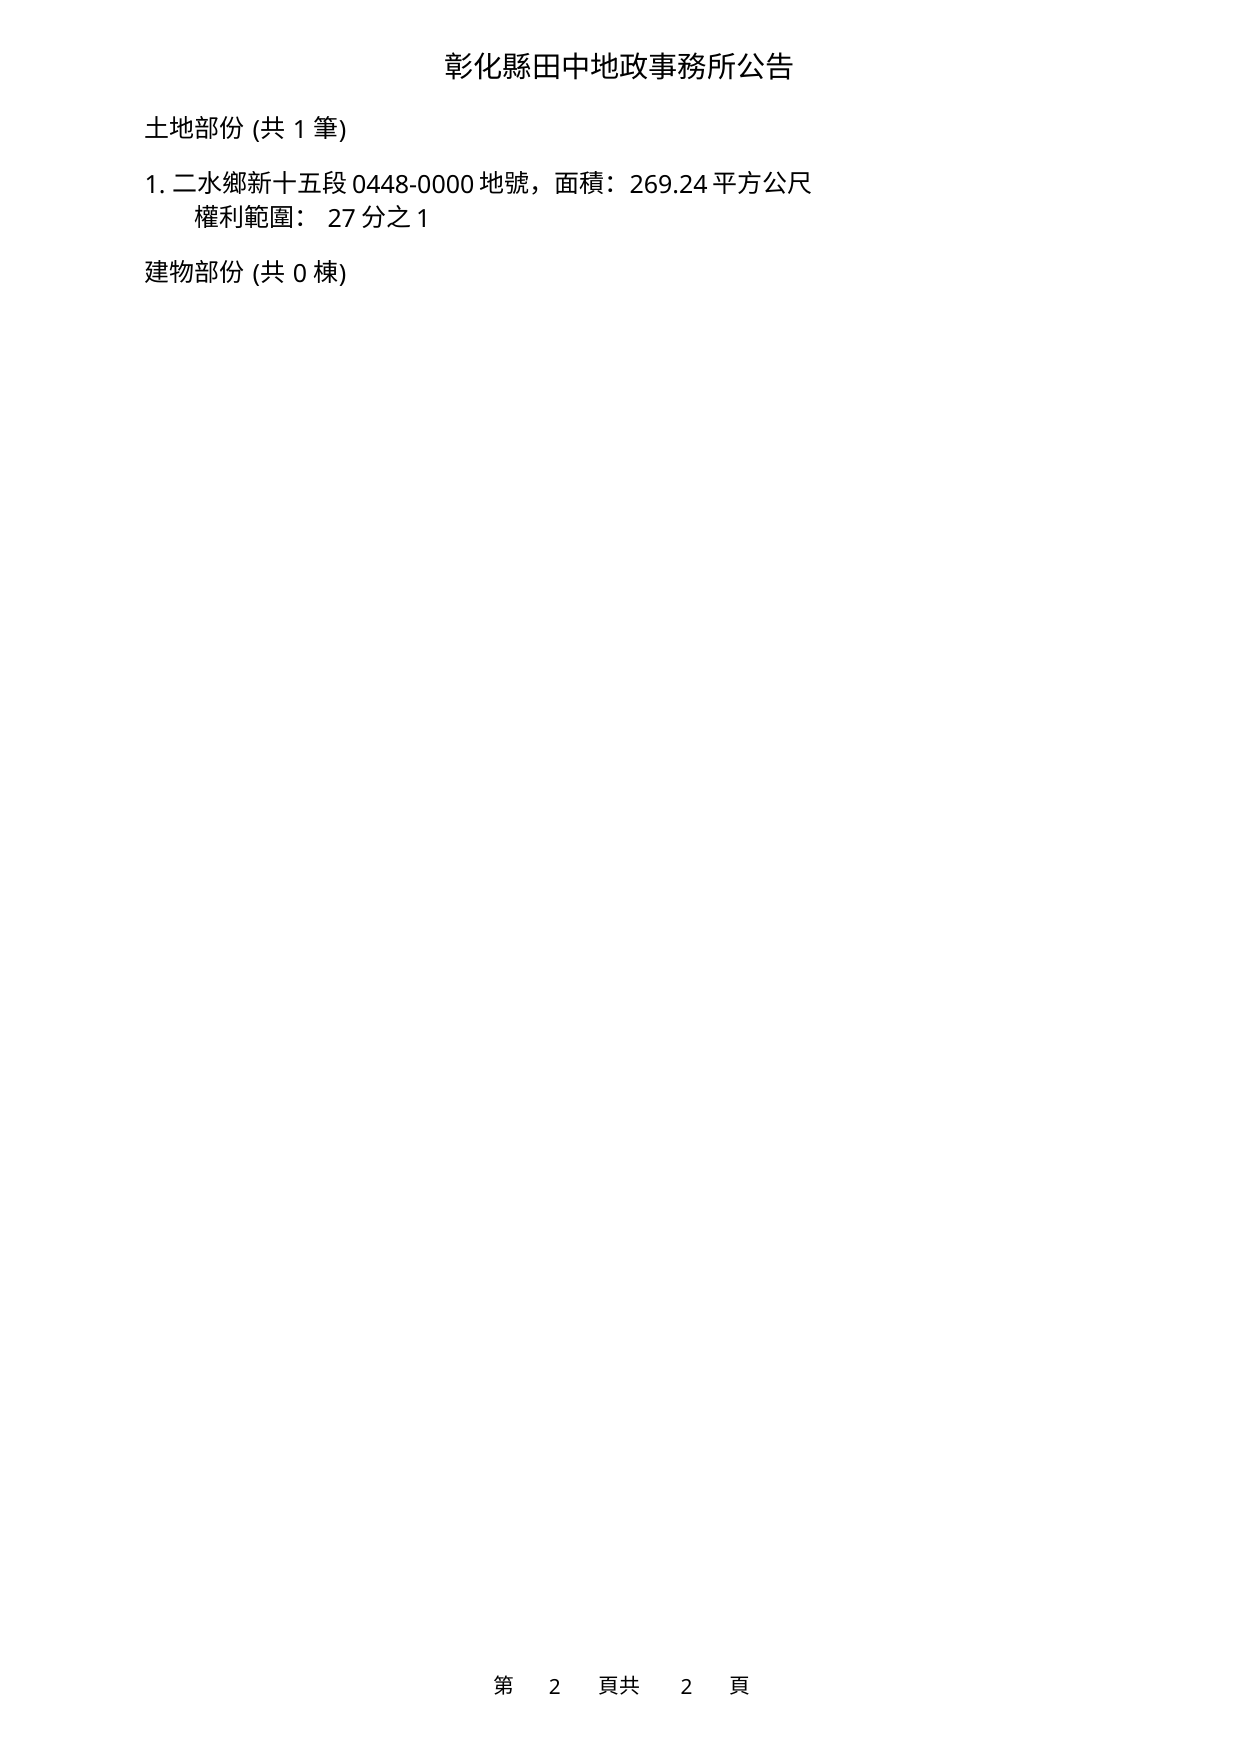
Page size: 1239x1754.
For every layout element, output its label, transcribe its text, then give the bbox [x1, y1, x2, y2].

table_cell [0, 239, 62, 310]
table_cell 2 [653, 1666, 719, 1707]
table_header [653, 0, 719, 41]
table_cell [1177, 1666, 1239, 1707]
table_cell [483, 310, 523, 1666]
table_header [1177, 0, 1239, 41]
table_header [760, 0, 1177, 41]
table_cell [1177, 41, 1239, 94]
table_cell [0, 41, 62, 94]
table_header [0, 0, 62, 41]
table_cell [760, 310, 1177, 1666]
table_cell 建物部份 (共 0 棟) [62, 239, 1177, 310]
table_cell 2 [524, 1666, 585, 1707]
table_cell [0, 310, 62, 1666]
table_header [720, 0, 760, 41]
table_cell 第 [483, 1666, 523, 1707]
table_header [585, 0, 653, 41]
table_header [483, 0, 523, 41]
table_cell 1. 二水鄉新十五段0448-0000地號，面積：269.24平方公尺 權利範圍： 27分之1 [62, 166, 1177, 238]
table_cell [62, 1666, 483, 1707]
table_cell [0, 95, 62, 166]
table_cell [760, 1666, 1177, 1707]
table_cell [524, 310, 585, 1666]
table_cell 頁共 [585, 1666, 653, 1707]
table_cell [0, 166, 62, 238]
table_header [524, 0, 585, 41]
table_cell [62, 310, 483, 1666]
table_cell [653, 310, 719, 1666]
table_cell [585, 310, 653, 1666]
table_cell 頁 [720, 1666, 760, 1707]
table_cell [1177, 239, 1239, 310]
table_cell [1177, 310, 1239, 1666]
table_cell [720, 310, 760, 1666]
table_cell 彰化縣田中地政事務所公告 [62, 41, 1177, 94]
table_cell [1177, 166, 1239, 238]
table_cell [0, 1666, 62, 1707]
table_cell 土地部份 (共 1 筆) [62, 95, 1177, 166]
table_cell [1177, 95, 1239, 166]
table_header [62, 0, 483, 41]
